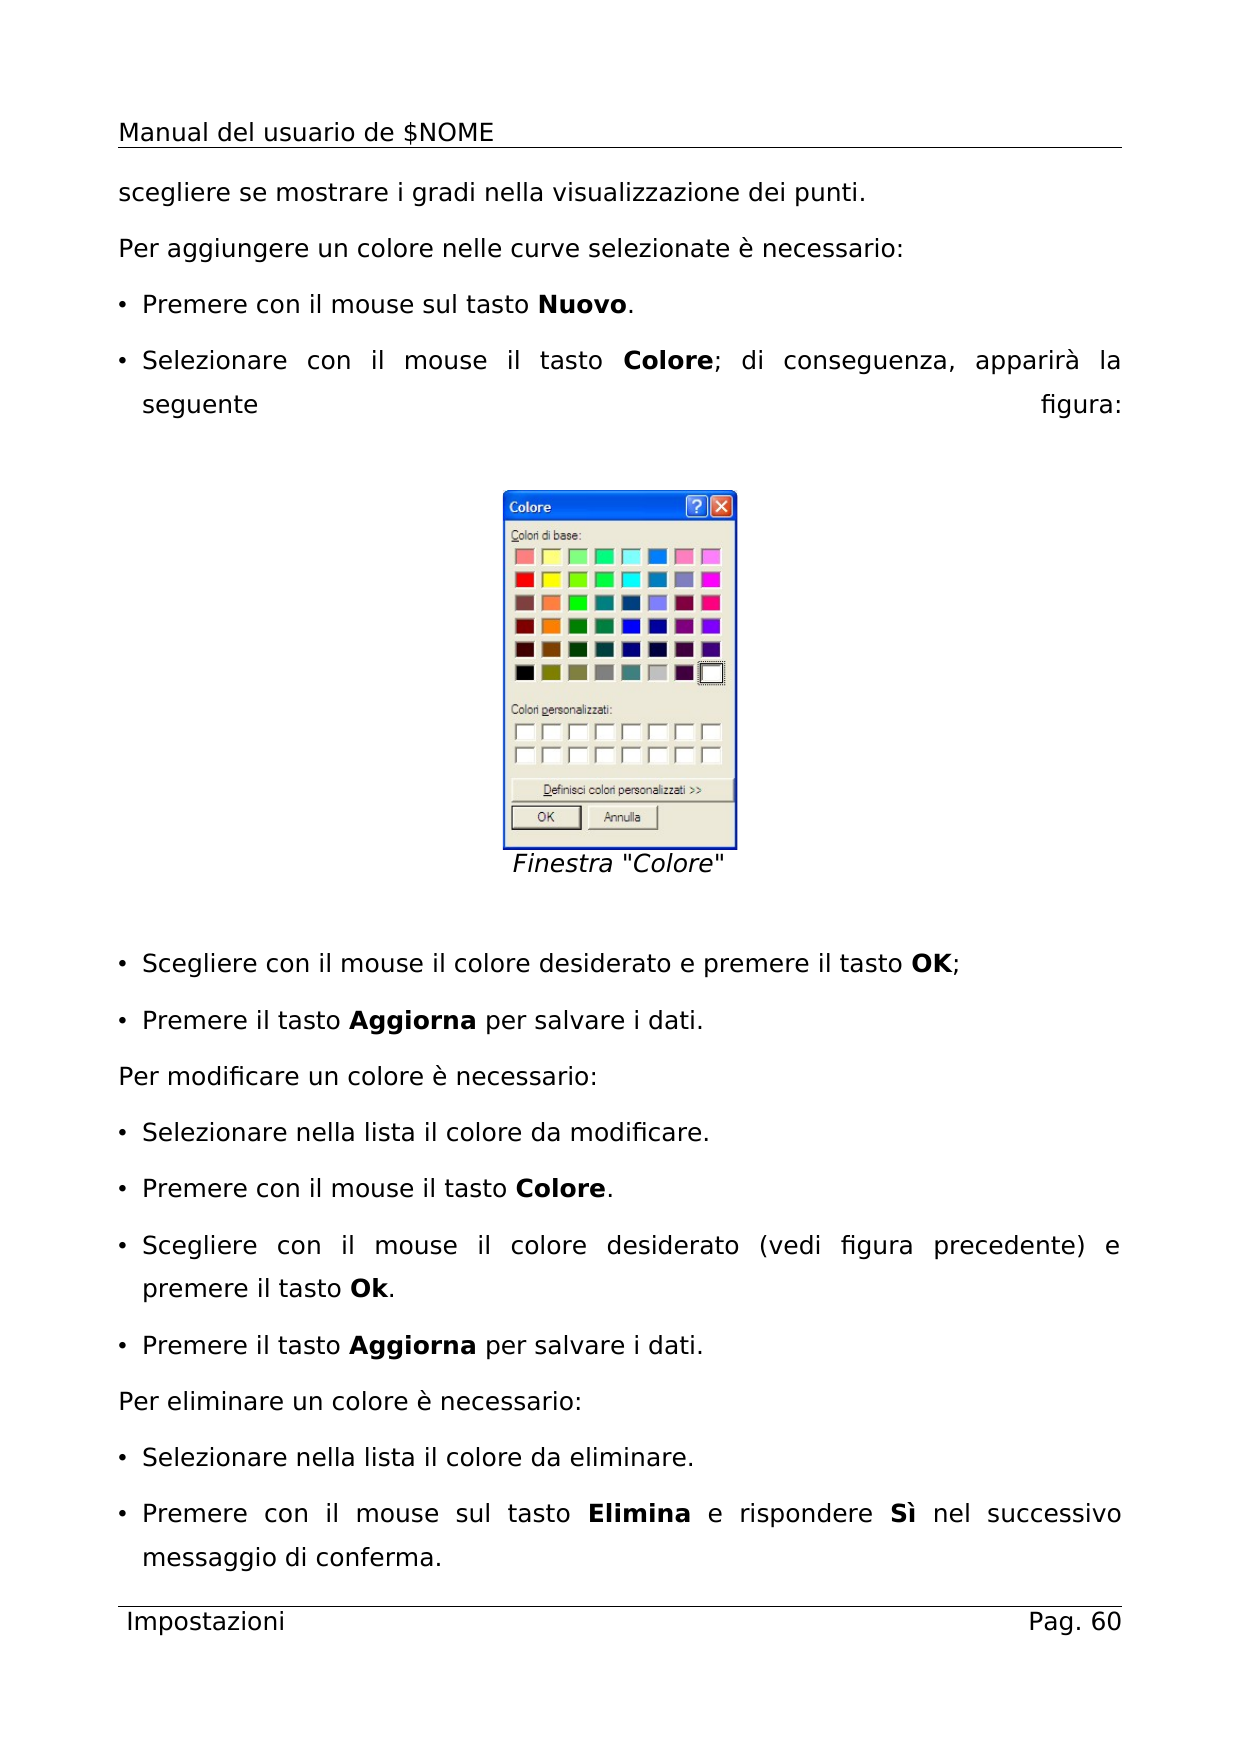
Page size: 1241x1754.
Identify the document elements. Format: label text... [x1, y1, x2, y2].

text Per eliminare un colore è necessario: [118, 1387, 1122, 1416]
list Scegliere con il mouse il colore desiderato (vedi figura precedente) e premere il tasto Ok. [118, 1231, 1122, 1304]
text Per aggiungere un colore nelle curve selezionate è necessario: [118, 234, 1122, 263]
list Premere con il mouse il tasto Colore. [118, 1175, 1122, 1204]
picture [502, 490, 738, 850]
list Premere con il mouse sul tasto Elimina e rispondere Sì nel successivo messaggio di conferma. [118, 1500, 1122, 1573]
text Per modificare un colore è necessario: [118, 1062, 1122, 1091]
text Finestra "Colore" [503, 850, 737, 879]
list Premere il tasto Aggiorna per salvare i dati. [118, 1331, 1122, 1360]
list Selezionare nella lista il colore da modificare. [118, 1118, 1122, 1148]
list Selezionare nella lista il colore da eliminare. [118, 1443, 1122, 1473]
list Scegliere con il mouse il colore desiderato e premere il tasto OK; [118, 950, 1122, 979]
list Premere con il mouse sul tasto Nuovo. [118, 290, 1122, 319]
list Selezionare con il mouse il tasto Colore; di conseguenza, apparirà la seguente figura: [118, 347, 1122, 463]
list Premere il tasto Aggiorna per salvare i dati. [118, 1006, 1122, 1035]
text scegliere se mostrare i gradi nella visualizzazione dei punti. [118, 178, 1122, 207]
